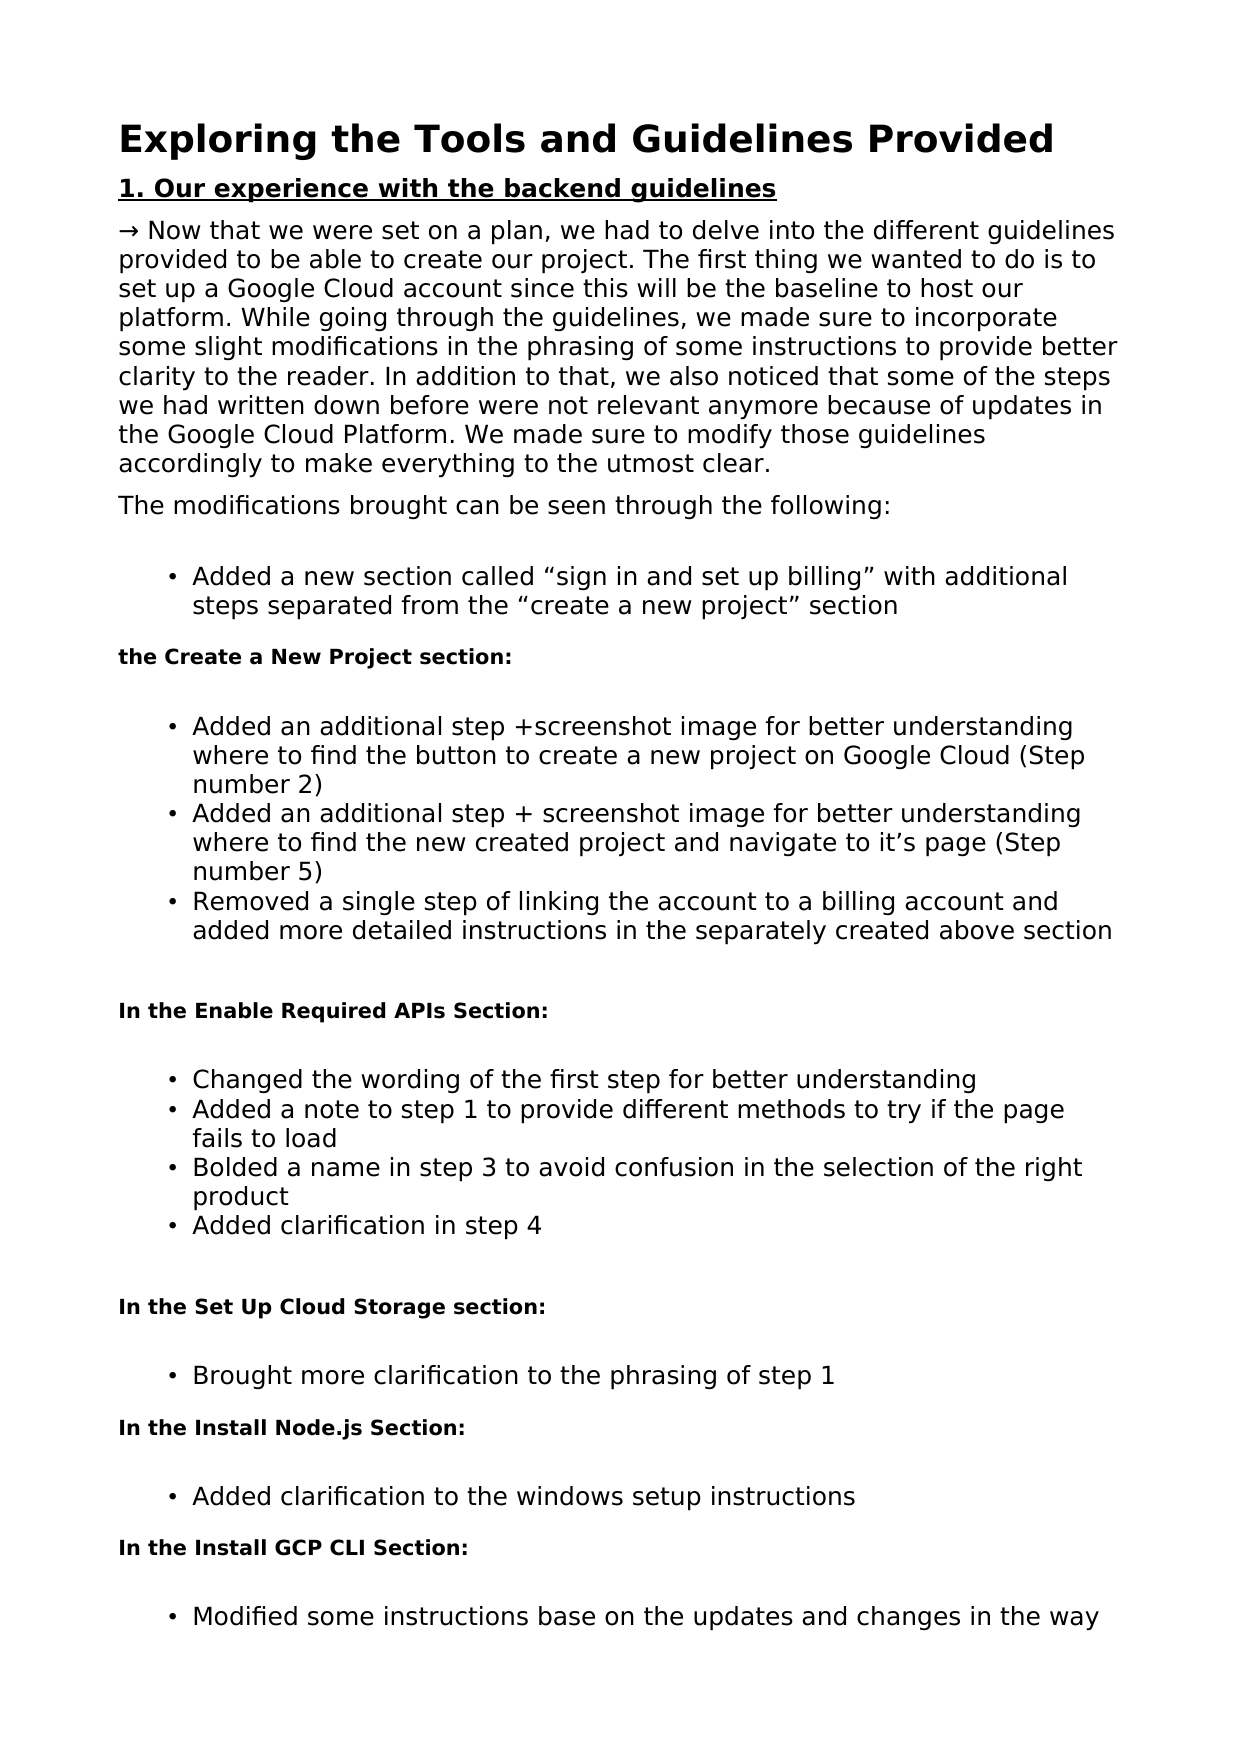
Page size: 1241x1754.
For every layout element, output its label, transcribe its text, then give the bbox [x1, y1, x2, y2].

list Added an additional step + screenshot image for better understanding where to find the new created project and navigate to it’s page (Step number 5) [177, 799, 1122, 887]
list Added a new section called “sign in and set up billing” with additional steps separated from the “create a new project” section [177, 562, 1122, 620]
list Added clarification to the windows setup instructions [177, 1482, 1122, 1511]
list Added an additional step +screenshot image for better understanding where to find the button to create a new project on Google Cloud (Step number 2) [177, 712, 1122, 799]
list Modified some instructions base on the updates and changes in the way [177, 1602, 1122, 1631]
subtitle In the Enable Required APIs Section: [118, 999, 1122, 1024]
subtitle the Create a New Project section: [118, 645, 1122, 670]
list Brought more clarification to the phrasing of step 1 [177, 1361, 1122, 1391]
text The modifications brought can be seen through the following: [118, 491, 1122, 520]
list Added clarification in step 4 [177, 1212, 1122, 1241]
list Added a note to step 1 to provide different methods to try if the page fails to load [177, 1095, 1122, 1153]
list Removed a single step of linking the account to a billing account and added more detailed instructions in the separately created above section [177, 887, 1122, 945]
text → Now that we were set on a plan, we had to delve into the different guidelines provided to be able to create our project. The first thing we wanted to do is to set up a Google Cloud account since this will be the baseline to host our platform. While going through the guidelines, we made sure to incorporate some slight modifications in the phrasing of some instructions to provide better clarity to the reader. In addition to that, we also noticed that some of the steps we had written down before were not relevant anymore because of updates in the Google Cloud Platform. We made sure to modify those guidelines accordingly to make everything to the utmost clear. [118, 216, 1122, 478]
subtitle In the Install GCP CLI Section: [118, 1536, 1122, 1560]
subtitle In the Set Up Cloud Storage section: [118, 1295, 1122, 1319]
text 1. Our experience with the backend guidelines [118, 174, 1122, 203]
subtitle Exploring the Tools and Guidelines Provided [118, 118, 1122, 162]
list Bolded a name in step 3 to avoid confusion in the selection of the right product [177, 1153, 1122, 1212]
subtitle In the Install Node.js Section: [118, 1416, 1122, 1440]
list Changed the wording of the first step for better understanding [177, 1066, 1122, 1095]
